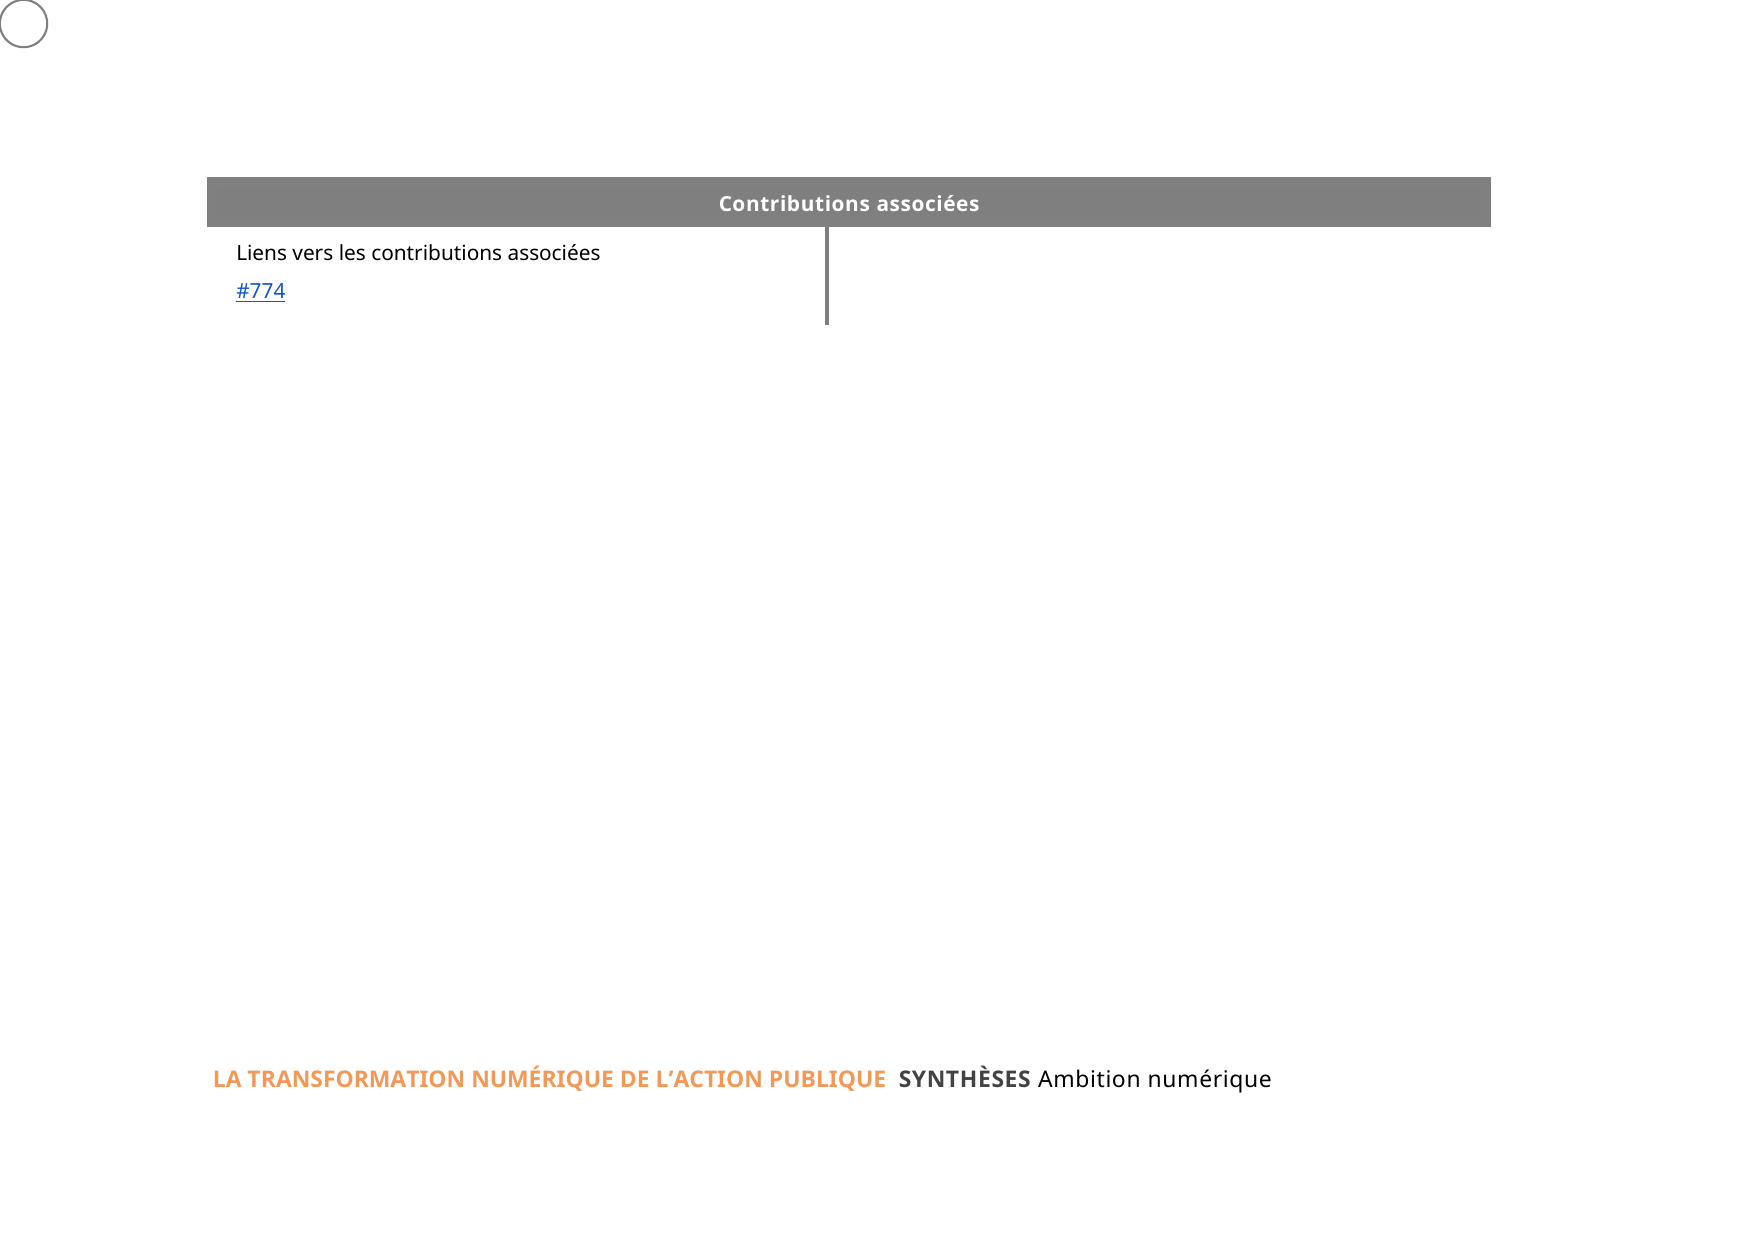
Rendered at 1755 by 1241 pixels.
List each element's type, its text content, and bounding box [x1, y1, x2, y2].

table_cell [829, 227, 1491, 325]
table_cell Liens vers les contributions associées #774 [207, 227, 825, 325]
table_cell Contributions associées [207, 177, 1491, 227]
